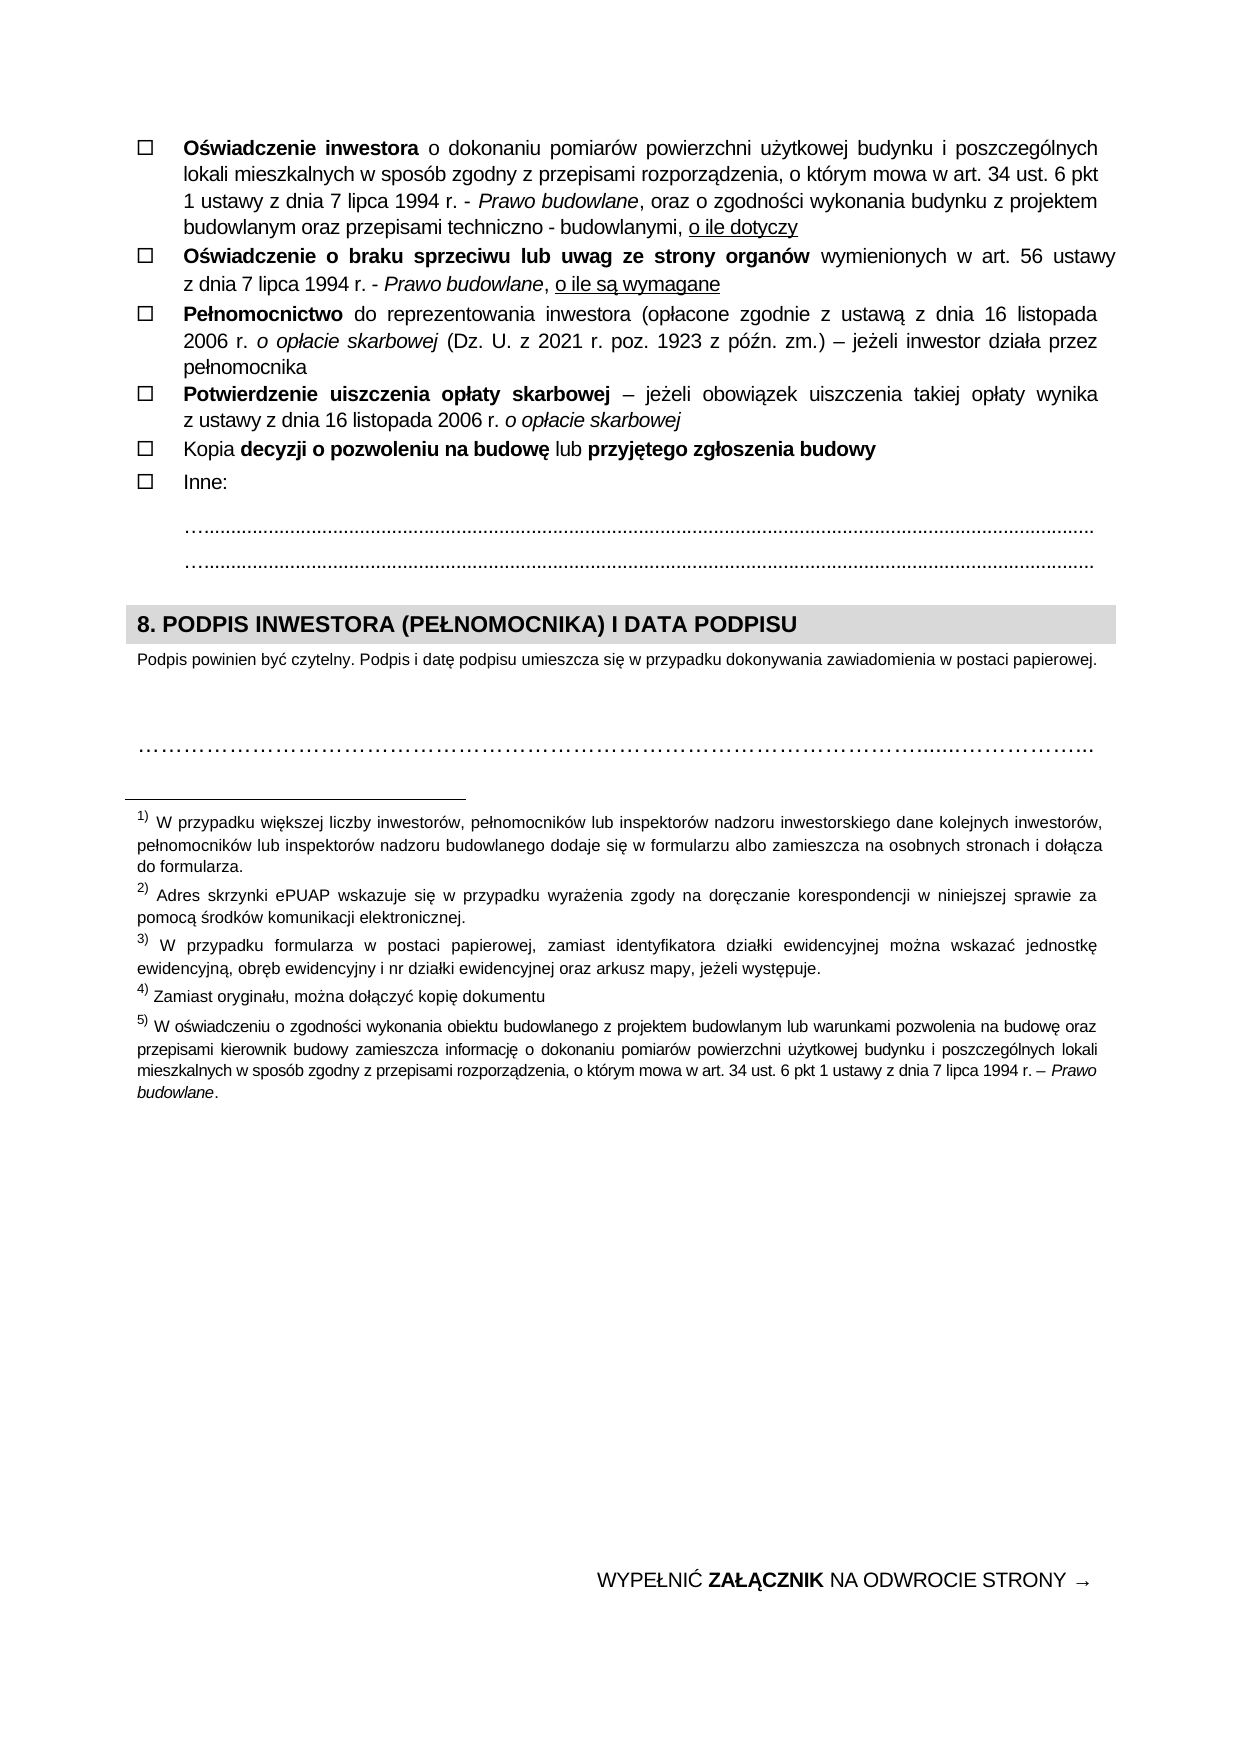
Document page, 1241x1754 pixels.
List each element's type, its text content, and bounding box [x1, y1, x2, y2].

list Oświadczenie o braku sprzeciwu lub uwag ze strony organów wymienionych w art. 56 ustawy z dnia 7 lipca 1994 r. - Prawo budowlane, o ile są wymagane [136, 244, 1116, 296]
text Podpis powinien być czytelny. Podpis i datę podpisu umieszcza się w przypadku dokonywania zawiadomienia w postaci papierowej. [137, 650, 1116, 669]
list …...................................................................................................................................................................... [136, 514, 1098, 538]
list Pełnomocnictwo do reprezentowania inwestora (opłacone zgodnie z ustawą z dnia 16 listopada 2006 r. o opłacie skarbowej (Dz. U. z 2021 r. poz. 1923 z późn. zm.) – jeżeli inwestor działa przez pełnomocnika [136, 302, 1098, 379]
list Oświadczenie inwestora o dokonaniu pomiarów powierzchni użytkowej budynku i poszczególnych lokali mieszkalnych w sposób zgodny z przepisami rozporządzenia, o którym mowa w art. 34 ust. 6 pkt 1 ustawy z dnia 7 lipca 1994 r. - Prawo budowlane, oraz o zgodności wykonania budynku z projektem budowlanym oraz przepisami techniczno - budowlanymi, o ile dotyczy [136, 136, 1098, 239]
table_header 8. PODPIS INWESTORA (PEŁNOMOCNIKA) I DATA PODPISU [126, 605, 1116, 644]
list Kopia decyzji o pozwoleniu na budowę lub przyjętego zgłoszenia budowy [136, 437, 1098, 461]
list …...................................................................................................................................................................... [136, 549, 1116, 573]
text 3) W przypadku formularza w postaci papierowej, zamiast identyfikatora działki ewidencyjnej można wskazać jednostkę ewidencyjną, obręb ewidencyjny i nr działki ewidencyjnej oraz arkusz mapy, jeżeli występuje. [137, 930, 1098, 978]
text 1) W przypadku większej liczby inwestorów, pełnomocników lub inspektorów nadzoru inwestorskiego dane kolejnych inwestorów, pełnomocników lub inspektorów nadzoru budowlanego dodaje się w formularzu albo zamieszcza na osobnych stronach i dołącza do formularza. [137, 807, 1103, 876]
text 4) Zamiast oryginału, można dołączyć kopię dokumentu [137, 981, 1098, 1007]
list Inne: [136, 469, 1098, 494]
text WYPEŁNIĆ ZAŁĄCZNIK NA ODWROCIE STRONY → [142, 1567, 1098, 1591]
list Potwierdzenie uiszczenia opłaty skarbowej – jeżeli obowiązek uiszczenia takiej opłaty wynika z ustawy z dnia 16 listopada 2006 r. o opłacie skarbowej [136, 381, 1098, 432]
text ………………………………………………………………………………………….......……………... [137, 731, 1098, 758]
text 2) Adres skrzynki ePUAP wskazuje się w przypadku wyrażenia zgody na doręczanie korespondencji w niniejszej sprawie za pomocą środków komunikacji elektronicznej. [137, 879, 1098, 927]
list 5) W oświadczeniu o zgodności wykonania obiektu budowlanego z projektem budowlanym lub warunkami pozwolenia na budowę oraz przepisami kierownik budowy zamieszcza informację o dokonaniu pomiarów powierzchni użytkowej budynku i poszczególnych lokali mieszkalnych w sposób zgodny z przepisami rozporządzenia, o którym mowa w art. 34 ust. 6 pkt 1 ustawy z dnia 7 lipca 1994 r. – Prawo budowlane. [137, 1011, 1098, 1102]
